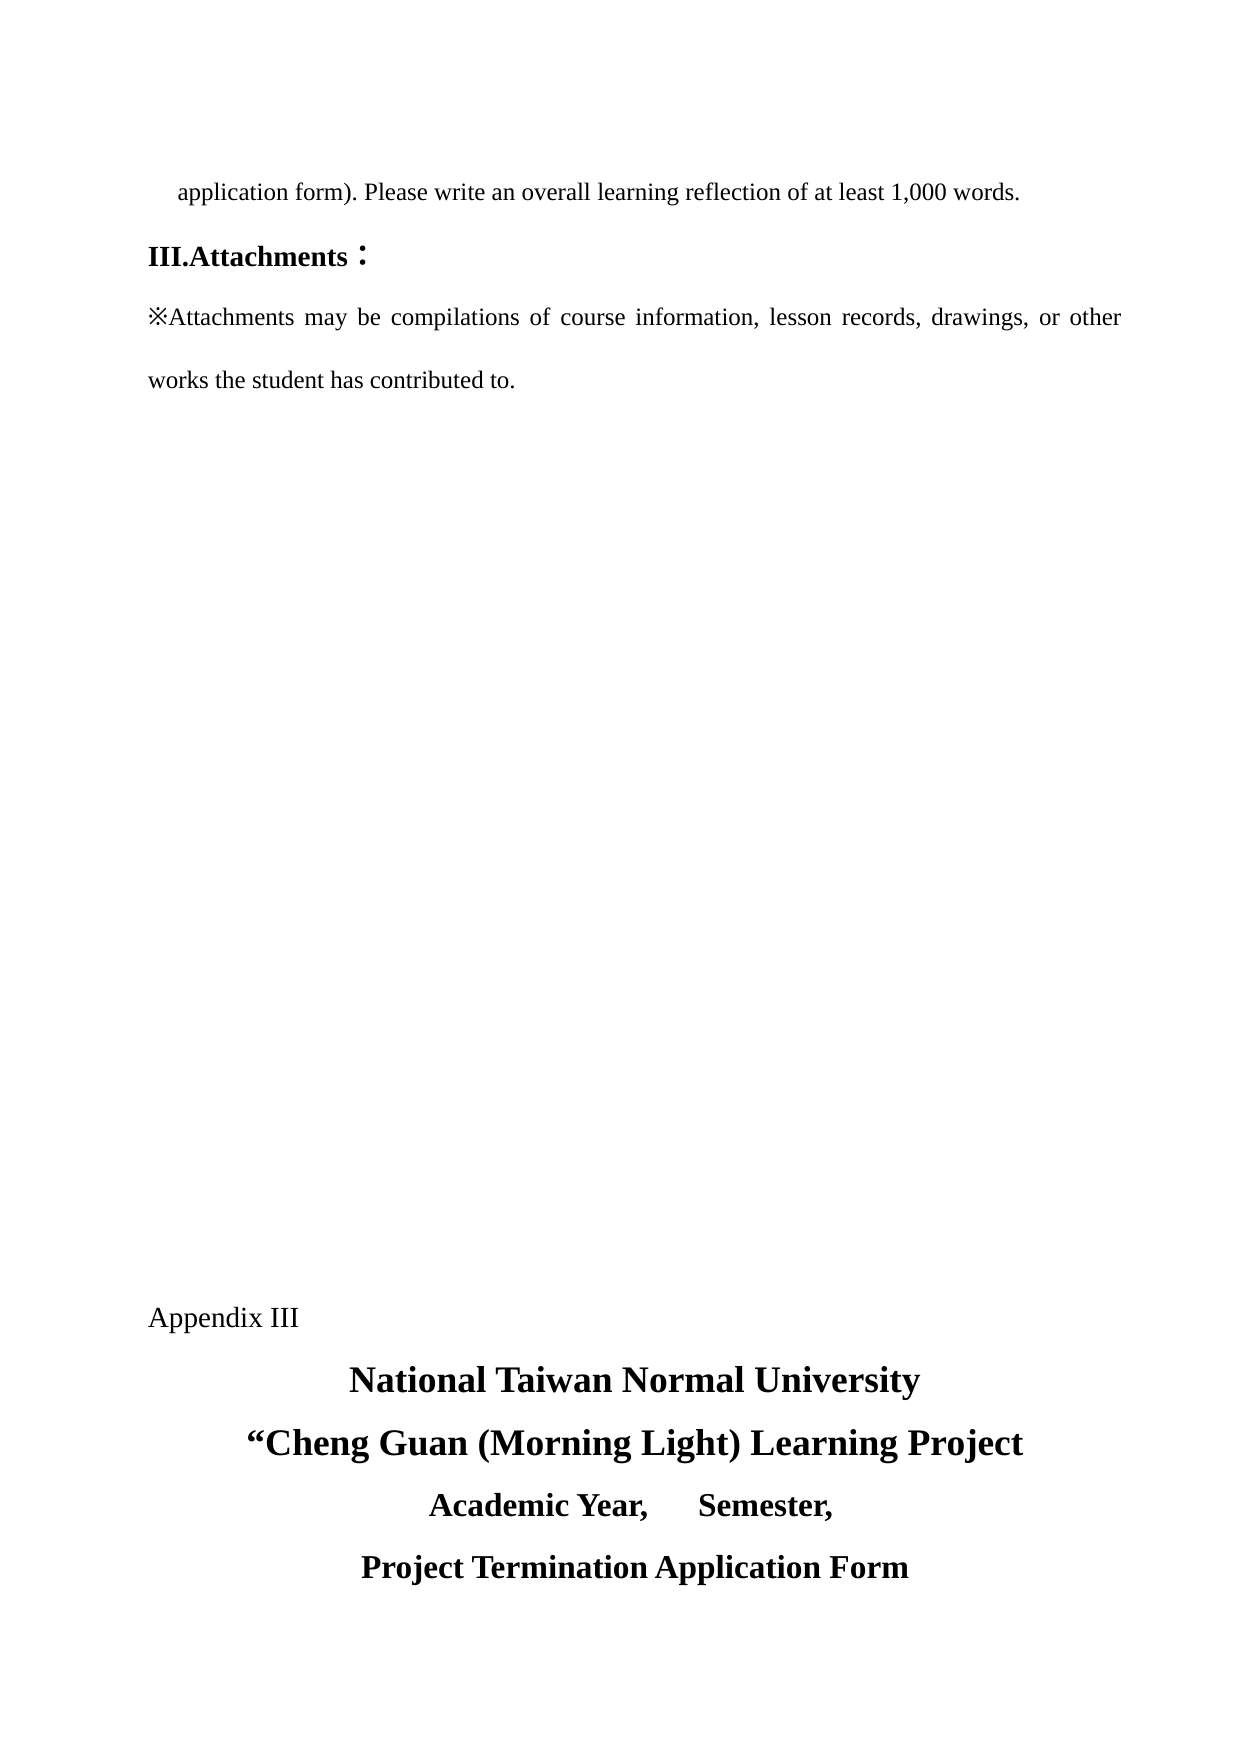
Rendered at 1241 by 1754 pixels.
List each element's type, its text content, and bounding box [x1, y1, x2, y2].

text “Cheng Guan (Morning Light) Learning Project [148, 1400, 1122, 1462]
text III.Attachments： [148, 212, 1122, 275]
text Project Termination Application Form [148, 1525, 1122, 1587]
text application form). Please write an overall learning reflection of at least 1,000 words. [148, 150, 1122, 212]
text Academic Year, Semester, [148, 1462, 1122, 1525]
text Appendix III [148, 1275, 1122, 1337]
text ※Attachments may be compilations of course information, lesson records, drawings, or other works the student has contributed to. [148, 275, 1122, 400]
text National Taiwan Normal University [148, 1337, 1122, 1400]
